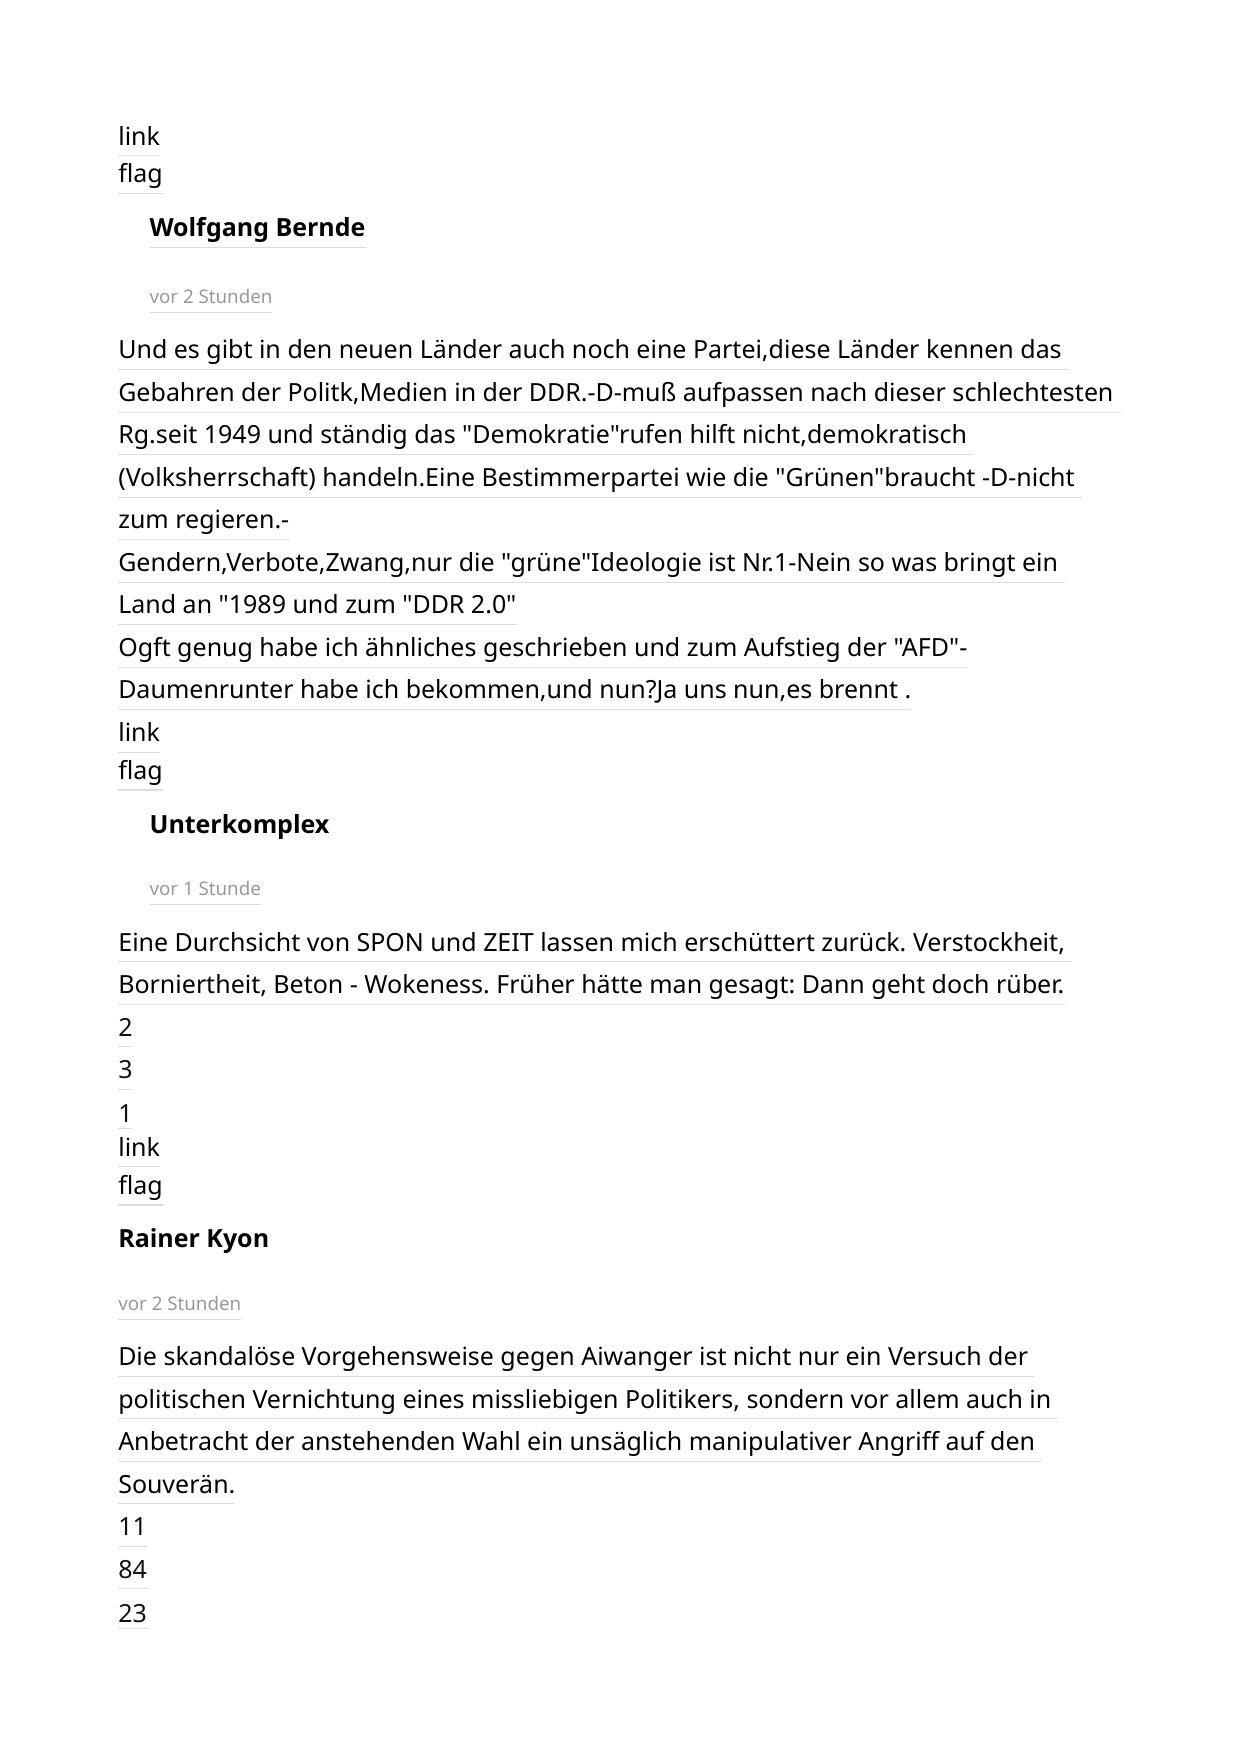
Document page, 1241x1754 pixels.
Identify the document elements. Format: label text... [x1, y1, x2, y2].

text 23 [118, 1594, 1122, 1629]
text link [118, 1129, 1122, 1167]
text Wolfgang Bernde [149, 210, 1122, 248]
text flag [118, 753, 1122, 791]
text Eine Durchsicht von SPON und ZEIT lassen mich erschüttert zurück. Verstockheit, Borniertheit, Beton - Wokeness. Früher hätte man gesagt: Dann geht doch rüber. [118, 924, 1122, 1005]
text Die skandalöse Vorgehensweise gegen Aiwanger ist nicht nur ein Versuch der politischen Vernichtung eines missliebigen Politikers, sondern vor allem auch in Anbetracht der anstehenden Wahl ein unsäglich manipulativer Angriff auf den Souverän. [118, 1339, 1122, 1504]
text flag [118, 156, 1122, 194]
text Unterkomplex [149, 806, 1122, 840]
text Rainer Kyon [118, 1221, 1122, 1255]
text 1 [118, 1094, 1122, 1129]
text vor 2 Stunden [149, 283, 1117, 313]
text 3 [118, 1052, 1122, 1090]
text vor 2 Stunden [118, 1291, 1117, 1320]
text Und es gibt in den neuen Länder auch noch eine Partei,diese Länder kennen das Gebahren der Politk,Medien in der DDR.-D-muß aufpassen nach dieser schlechtesten Rg.seit 1949 und ständig das "Demokratie"rufen hilft nicht,demokratisch (Volksherrschaft) handeln.Eine Bestimmerpartei wie die "Grünen"braucht -D-nicht zum regieren.- Gendern,Verbote,Zwang,nur die "grüne"Ideologie ist Nr.1-Nein so was bringt ein Land an "1989 und zum "DDR 2.0" Ogft genug habe ich ähnliches geschrieben und zum Aufstieg der "AFD"-Daumenrunter habe ich bekommen,und nun?Ja uns nun,es brennt . [118, 332, 1122, 710]
text link [118, 118, 1122, 156]
text link [118, 714, 1122, 753]
text flag [118, 1167, 1122, 1206]
text 11 [118, 1509, 1122, 1547]
text vor 1 Stunde [149, 876, 1117, 905]
text 84 [118, 1552, 1122, 1589]
text 2 [118, 1009, 1122, 1047]
